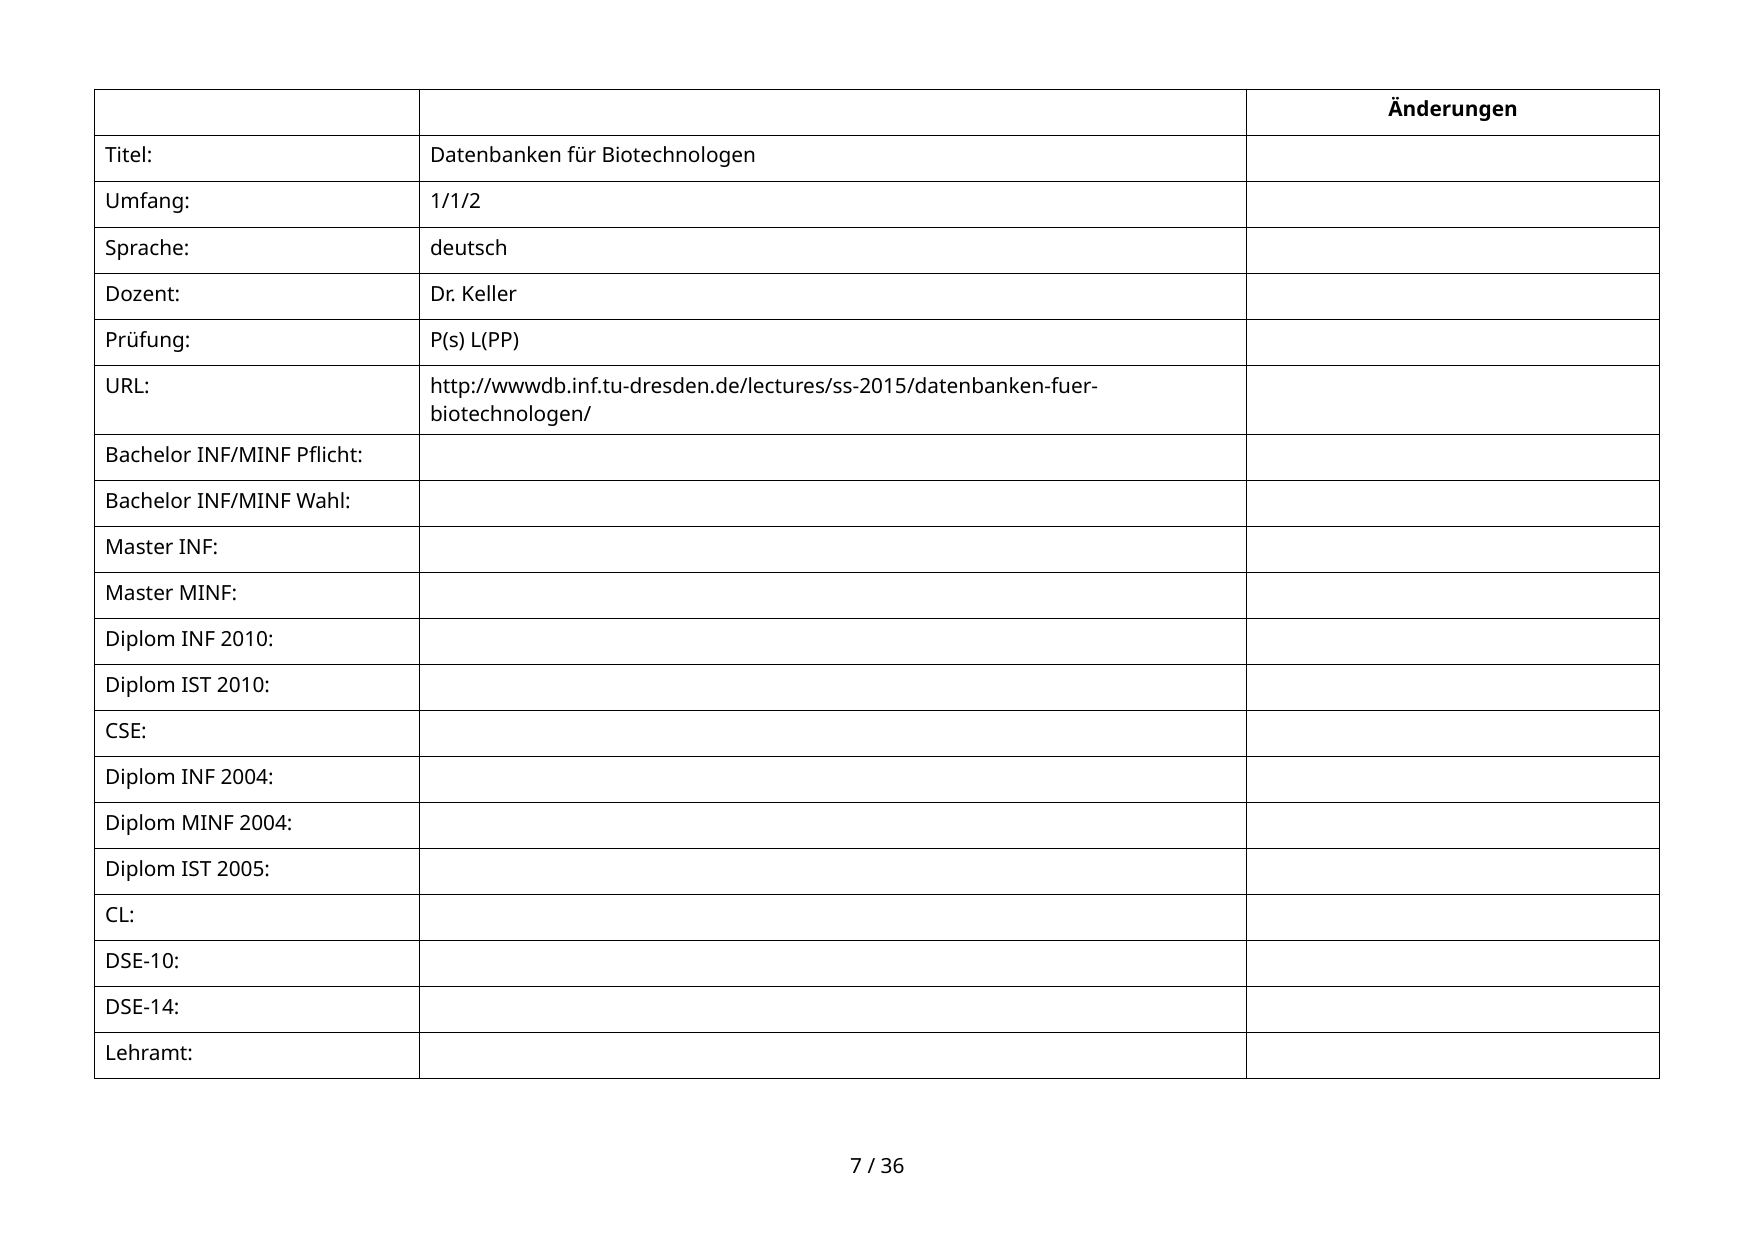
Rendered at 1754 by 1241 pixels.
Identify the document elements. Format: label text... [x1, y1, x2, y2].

table_header Änderungen [1247, 90, 1659, 134]
table_cell [420, 987, 1246, 1032]
table_cell Diplom IST 2005: [95, 849, 419, 894]
table_cell Prüfung: [95, 320, 419, 365]
table_cell [1247, 435, 1659, 480]
table_cell [1247, 1033, 1659, 1078]
table_cell Master INF: [95, 527, 419, 572]
table_cell [420, 665, 1246, 710]
table_cell [420, 1033, 1246, 1078]
table_cell deutsch [420, 228, 1246, 273]
table_cell [1247, 481, 1659, 526]
table_cell [1247, 136, 1659, 181]
table_cell [420, 619, 1246, 664]
table_cell CL: [95, 895, 419, 940]
table_cell DSE-14: [95, 987, 419, 1032]
table_cell [1247, 228, 1659, 273]
table_cell [1247, 895, 1659, 940]
table_cell Lehramt: [95, 1033, 419, 1078]
table_cell [420, 435, 1246, 480]
table_cell Bachelor INF/MINF Wahl: [95, 481, 419, 526]
table_cell [420, 481, 1246, 526]
table_header [420, 90, 1246, 134]
table_cell [1247, 849, 1659, 894]
table_cell [420, 941, 1246, 986]
table_cell Umfang: [95, 182, 419, 227]
table_cell DSE-10: [95, 941, 419, 986]
table_cell Sprache: [95, 228, 419, 273]
table_cell Diplom INF 2010: [95, 619, 419, 664]
table_cell [420, 849, 1246, 894]
table_cell [1247, 803, 1659, 848]
table_cell [420, 527, 1246, 572]
table_cell [1247, 274, 1659, 319]
table_cell [1247, 527, 1659, 572]
table_cell [1247, 619, 1659, 664]
table_cell [1247, 182, 1659, 227]
table_cell Titel: [95, 136, 419, 181]
table_cell Dr. Keller [420, 274, 1246, 319]
table_cell [1247, 320, 1659, 365]
table_cell 1/1/2 [420, 182, 1246, 227]
table_cell CSE: [95, 711, 419, 756]
table_cell [1247, 711, 1659, 756]
table_cell [420, 803, 1246, 848]
table_cell Bachelor INF/MINF Pflicht: [95, 435, 419, 480]
table_cell http://wwwdb.inf.tu-dresden.de/lectures/ss-2015/datenbanken-fuer-biotechnologen/ [420, 366, 1246, 434]
table_cell Datenbanken für Biotechnologen [420, 136, 1246, 181]
table_cell URL: [95, 366, 419, 434]
table_cell [420, 711, 1246, 756]
table_cell [1247, 757, 1659, 802]
table_cell [1247, 573, 1659, 618]
table_cell [420, 757, 1246, 802]
table_cell Dozent: [95, 274, 419, 319]
table_cell Diplom MINF 2004: [95, 803, 419, 848]
table_cell [420, 573, 1246, 618]
table_cell [1247, 665, 1659, 710]
table_cell [1247, 987, 1659, 1032]
table_cell [1247, 366, 1659, 434]
table_cell Diplom IST 2010: [95, 665, 419, 710]
table_header [95, 90, 419, 134]
table_cell P(s) L(PP) [420, 320, 1246, 365]
table_cell Master MINF: [95, 573, 419, 618]
table_cell Diplom INF 2004: [95, 757, 419, 802]
table_cell [1247, 941, 1659, 986]
table_cell [420, 895, 1246, 940]
